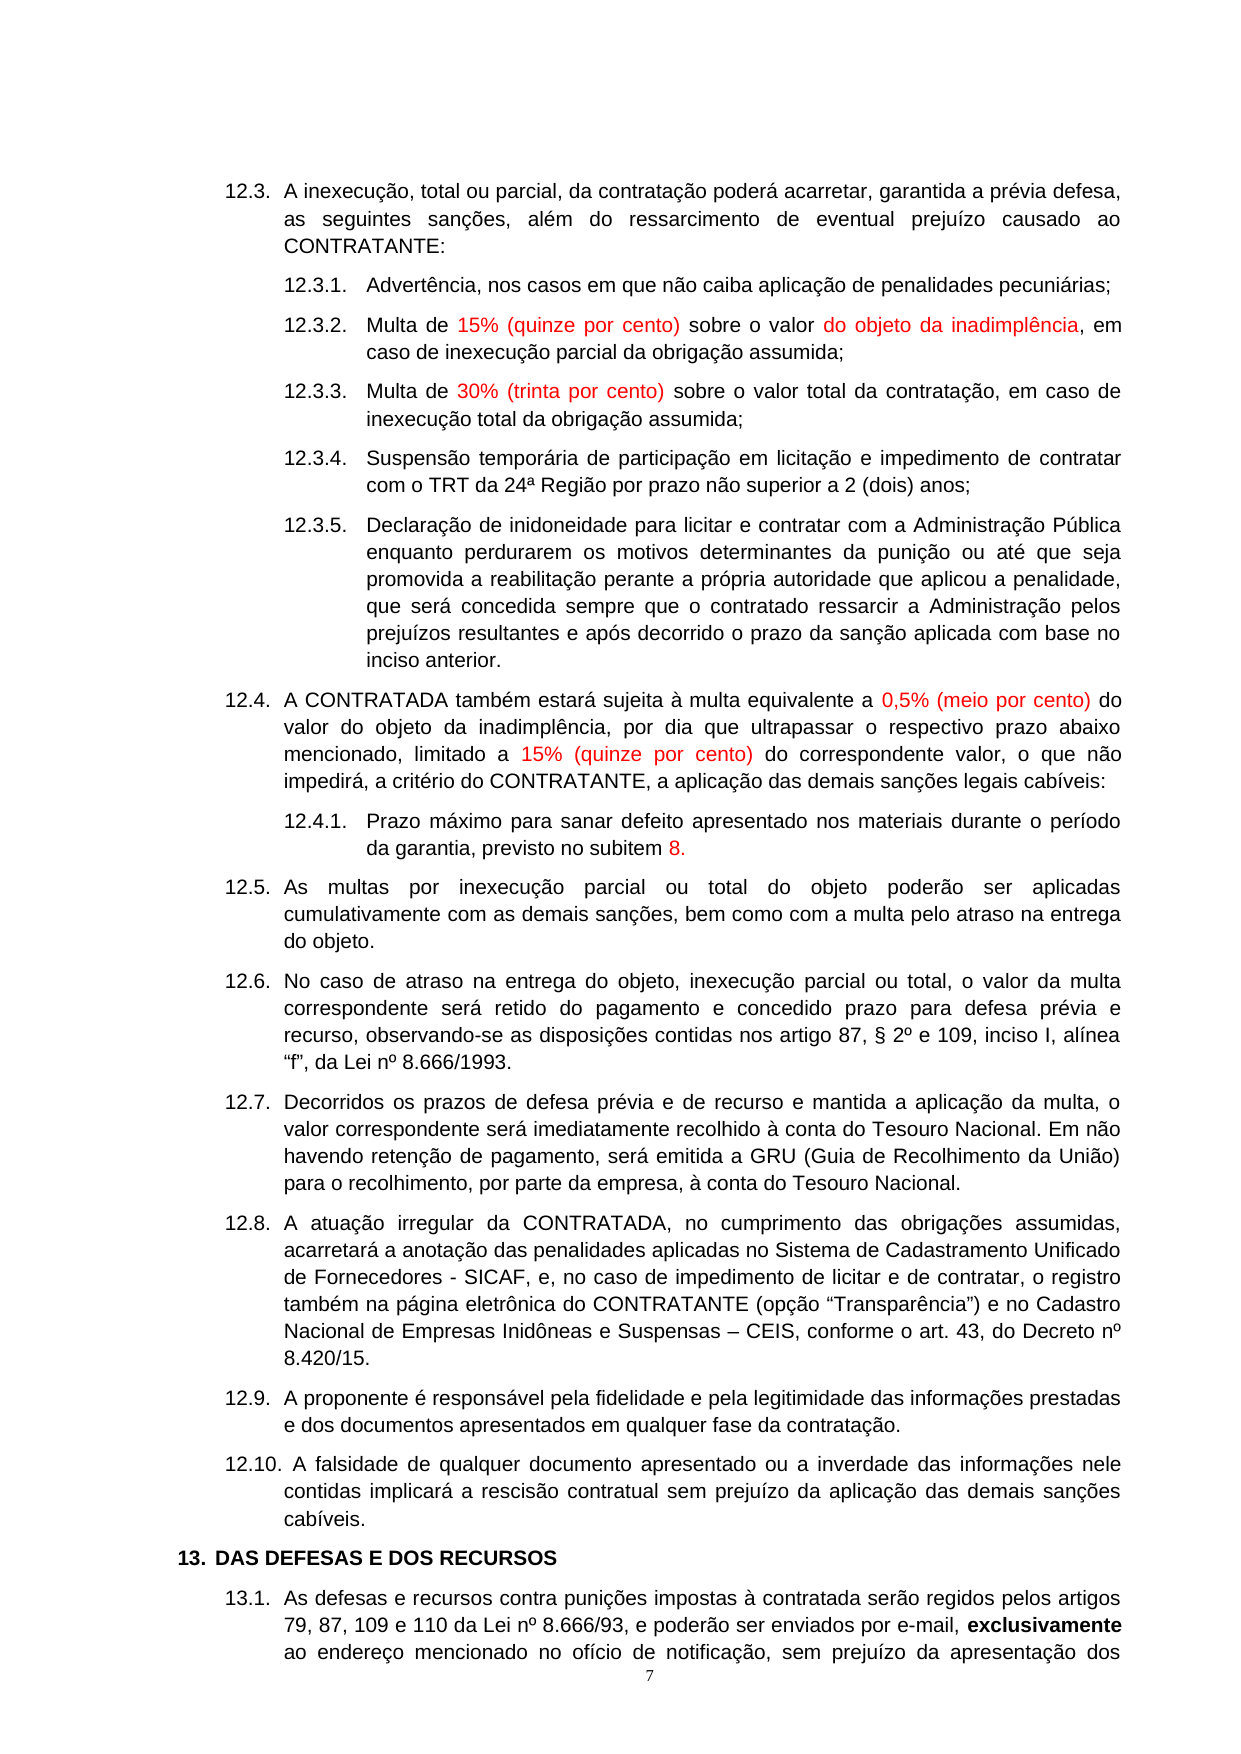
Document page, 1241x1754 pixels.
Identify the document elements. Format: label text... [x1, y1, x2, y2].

subtitle Multa de 30% (trinta por cento) sobre o valor total da contratação, em caso de inexecução total da obrigação assumida; [283, 377, 1122, 431]
subtitle As defesas e recursos contra punições impostas à contratada serão regidos pelos artigos 79, 87, 109 e 110 da Lei nº 8.666/93, e poderão ser enviados por e-mail, exclusivamente ao endereço mencionado no ofício de notificação, sem prejuízo da apresentação dos [224, 1583, 1122, 1665]
subtitle Prazo máximo para sanar defeito apresentado nos materiais durante o período da garantia, previsto no subitem 8. [283, 806, 1122, 861]
subtitle A inexecução, total ou parcial, da contratação poderá acarretar, garantida a prévia defesa, as seguintes sanções, além do ressarcimento de eventual prejuízo causado ao CONTRATANTE: [224, 177, 1122, 258]
subtitle Advertência, nos casos em que não caiba aplicação de penalidades pecuniárias; [283, 271, 1122, 298]
subtitle Declaração de inidoneidade para licitar e contratar com a Administração Pública enquanto perdurarem os motivos determinantes da punição ou até que seja promovida a reabilitação perante a própria autoridade que aplicou a penalidade, que será concedida sempre que o contratado ressarcir a Administração pelos prejuízos resultantes e após decorrido o prazo da sanção aplicada com base no inciso anterior. [283, 511, 1122, 673]
subtitle A CONTRATADA também estará sujeita à multa equivalente a 0,5% (meio por cento) do valor do objeto da inadimplência, por dia que ultrapassar o respectivo prazo abaixo mencionado, limitado a 15% (quinze por cento) do correspondente valor, o que não impedirá, a critério do CONTRATANTE, a aplicação das demais sanções legais cabíveis: [224, 686, 1122, 794]
subtitle A proponente é responsável pela fidelidade e pela legitimidade das informações prestadas e dos documentos apresentados em qualquer fase da contratação. [224, 1383, 1122, 1438]
subtitle As multas por inexecução parcial ou total do objeto poderão ser aplicadas cumulativamente com as demais sanções, bem como com a multa pelo atraso na entrega do objeto. [224, 873, 1122, 954]
list DAS DEFESAS E DOS RECURSOS [177, 1544, 1122, 1571]
subtitle A atuação irregular da CONTRATADA, no cumprimento das obrigações assumidas, acarretará a anotação das penalidades aplicadas no Sistema de Cadastramento Unificado de Fornecedores - SICAF, e, no caso de impedimento de licitar e de contratar, o registro também na página eletrônica do CONTRATANTE (opção “Transparência”) e no Cadastro Nacional de Empresas Inidôneas e Suspensas – CEIS, conforme o art. 43, do Decreto nº 8.420/15. [224, 1208, 1122, 1371]
subtitle Suspensão temporária de participação em licitação e impedimento de contratar com o TRT da 24ª Região por prazo não superior a 2 (dois) anos; [283, 444, 1122, 498]
subtitle Multa de 15% (quinze por cento) sobre o valor do objeto da inadimplência, em caso de inexecução parcial da obrigação assumida; [283, 311, 1122, 365]
subtitle Decorridos os prazos de defesa prévia e de recurso e mantida a aplicação da multa, o valor correspondente será imediatamente recolhido à conta do Tesouro Nacional. Em não havendo retenção de pagamento, será emitida a GRU (Guia de Recolhimento da União) para o recolhimento, por parte da empresa, à conta do Tesouro Nacional. [224, 1088, 1122, 1196]
subtitle A falsidade de qualquer documento apresentado ou a inverdade das informações nele contidas implicará a rescisão contratual sem prejuízo da aplicação das demais sanções cabíveis. [224, 1450, 1122, 1531]
subtitle No caso de atraso na entrega do objeto, inexecução parcial ou total, o valor da multa correspondente será retido do pagamento e concedido prazo para defesa prévia e recurso, observando-se as disposições contidas nos artigo 87, § 2º e 109, inciso I, alínea “f”, da Lei nº 8.666/1993. [224, 967, 1122, 1075]
